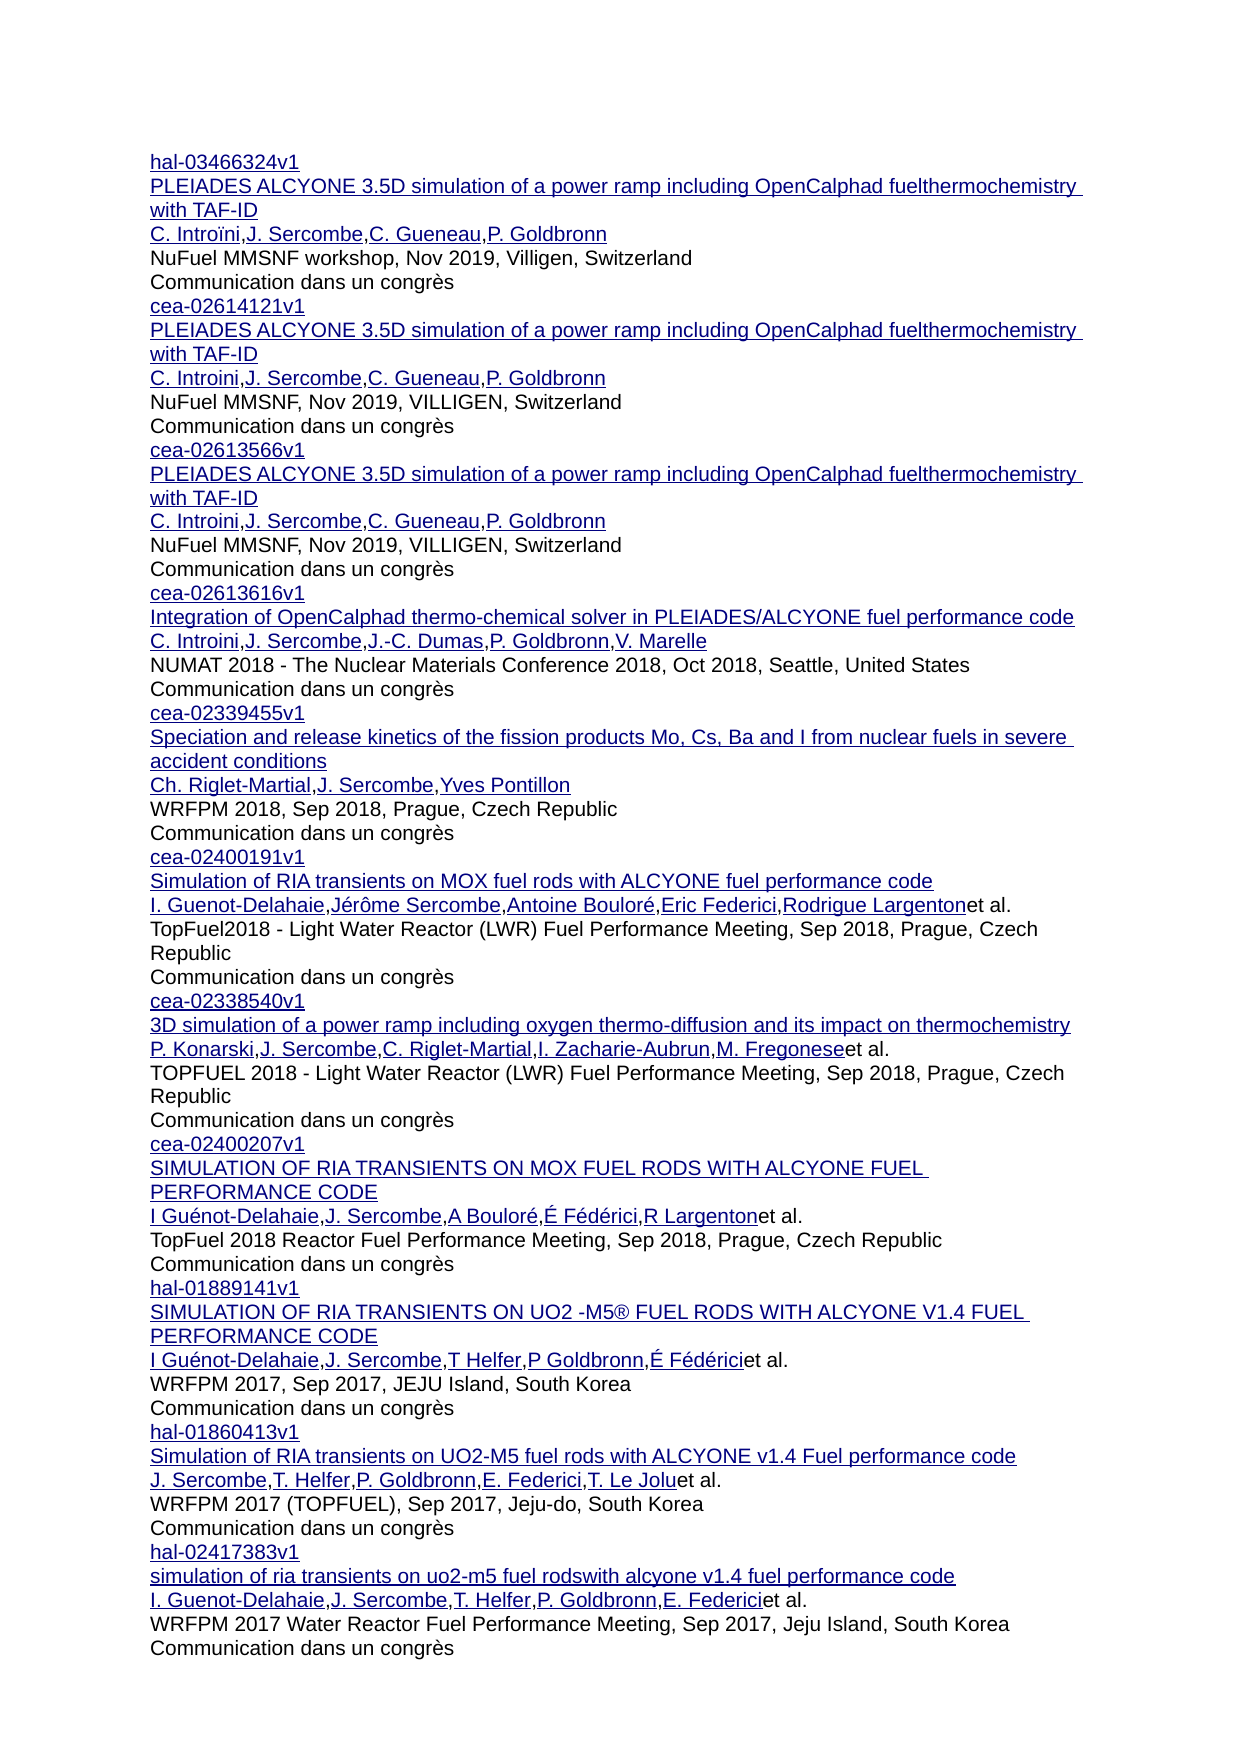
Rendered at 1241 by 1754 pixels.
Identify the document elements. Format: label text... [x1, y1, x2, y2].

table_cell Simulation of RIA transients on UO2-M5 fuel rods with ALCYONE v1.4 Fuel performance code J. Sercombe,T. Helfer,P. Goldbronn,E. Federici,T. Le Joluet al. WRFPM 2017 (TOPFUEL), Sep 2017, Jeju-do, South Korea Communication dans un congrès hal-02417383v1 [150, 1444, 1090, 1563]
table_cell PLEIADES ALCYONE 3.5D simulation of a power ramp including OpenCalphad fuelthermochemistry with TAF-ID C. Introini,J. Sercombe,C. Gueneau,P. Goldbronn NuFuel MMSNF, Nov 2019, VILLIGEN, Switzerland Communication dans un congrès cea-02613616v1 [150, 461, 1090, 605]
table_cell Integration of OpenCalphad thermo-chemical solver in PLEIADES/ALCYONE fuel performance code C. Introini,J. Sercombe,J.-C. Dumas,P. Goldbronn,V. Marelle NUMAT 2018 - The Nuclear Materials Conference 2018, Oct 2018, Seattle, United States Communication dans un congrès cea-02339455v1 [150, 605, 1090, 725]
table_cell simulation of ria transients on uo2-m5 fuel rodswith alcyone v1.4 fuel performance code I. Guenot-Delahaie,J. Sercombe,T. Helfer,P. Goldbronn,E. Federiciet al. WRFPM 2017 Water Reactor Fuel Performance Meeting, Sep 2017, Jeju Island, South Korea Communication dans un congrès [150, 1564, 1090, 1659]
table_cell PLEIADES ALCYONE 3.5D simulation of a power ramp including OpenCalphad fuelthermochemistry with TAF-ID C. Introïni,J. Sercombe,C. Gueneau,P. Goldbronn NuFuel MMSNF workshop, Nov 2019, Villigen, Switzerland Communication dans un congrès cea-02614121v1 [150, 174, 1090, 318]
table_cell PLEIADES ALCYONE 3.5D simulation of a power ramp including OpenCalphad fuelthermochemistry with TAF-ID C. Introini,J. Sercombe,C. Gueneau,P. Goldbronn NuFuel MMSNF, Nov 2019, VILLIGEN, Switzerland Communication dans un congrès cea-02613566v1 [150, 318, 1090, 461]
table_cell hal-03466324v1 [150, 150, 1090, 174]
table_cell Simulation of RIA transients on MOX fuel rods with ALCYONE fuel performance code I. Guenot-Delahaie,Jérôme Sercombe,Antoine Bouloré,Eric Federici,Rodrigue Largentonet al. TopFuel2018 - Light Water Reactor (LWR) Fuel Performance Meeting, Sep 2018, Prague, Czech Republic Communication dans un congrès cea-02338540v1 [150, 869, 1090, 1012]
table_cell SIMULATION OF RIA TRANSIENTS ON UO2 -M5® FUEL RODS WITH ALCYONE V1.4 FUEL PERFORMANCE CODE I Guénot-Delahaie,J. Sercombe,T Helfer,P Goldbronn,É Fédériciet al. WRFPM 2017, Sep 2017, JEJU Island, South Korea Communication dans un congrès hal-01860413v1 [150, 1300, 1090, 1444]
table_cell SIMULATION OF RIA TRANSIENTS ON MOX FUEL RODS WITH ALCYONE FUEL PERFORMANCE CODE I Guénot-Delahaie,J. Sercombe,A Bouloré,É Fédérici,R Largentonet al. TopFuel 2018 Reactor Fuel Performance Meeting, Sep 2018, Prague, Czech Republic Communication dans un congrès hal-01889141v1 [150, 1156, 1090, 1300]
table_cell 3D simulation of a power ramp including oxygen thermo-diffusion and its impact on thermochemistry P. Konarski,J. Sercombe,C. Riglet-Martial,I. Zacharie-Aubrun,M. Fregoneseet al. TOPFUEL 2018 - Light Water Reactor (LWR) Fuel Performance Meeting, Sep 2018, Prague, Czech Republic Communication dans un congrès cea-02400207v1 [150, 1013, 1090, 1156]
table_cell Speciation and release kinetics of the fission products Mo, Cs, Ba and I from nuclear fuels in severe accident conditions Ch. Riglet-Martial,J. Sercombe,Yves Pontillon WRFPM 2018, Sep 2018, Prague, Czech Republic Communication dans un congrès cea-02400191v1 [150, 725, 1090, 869]
